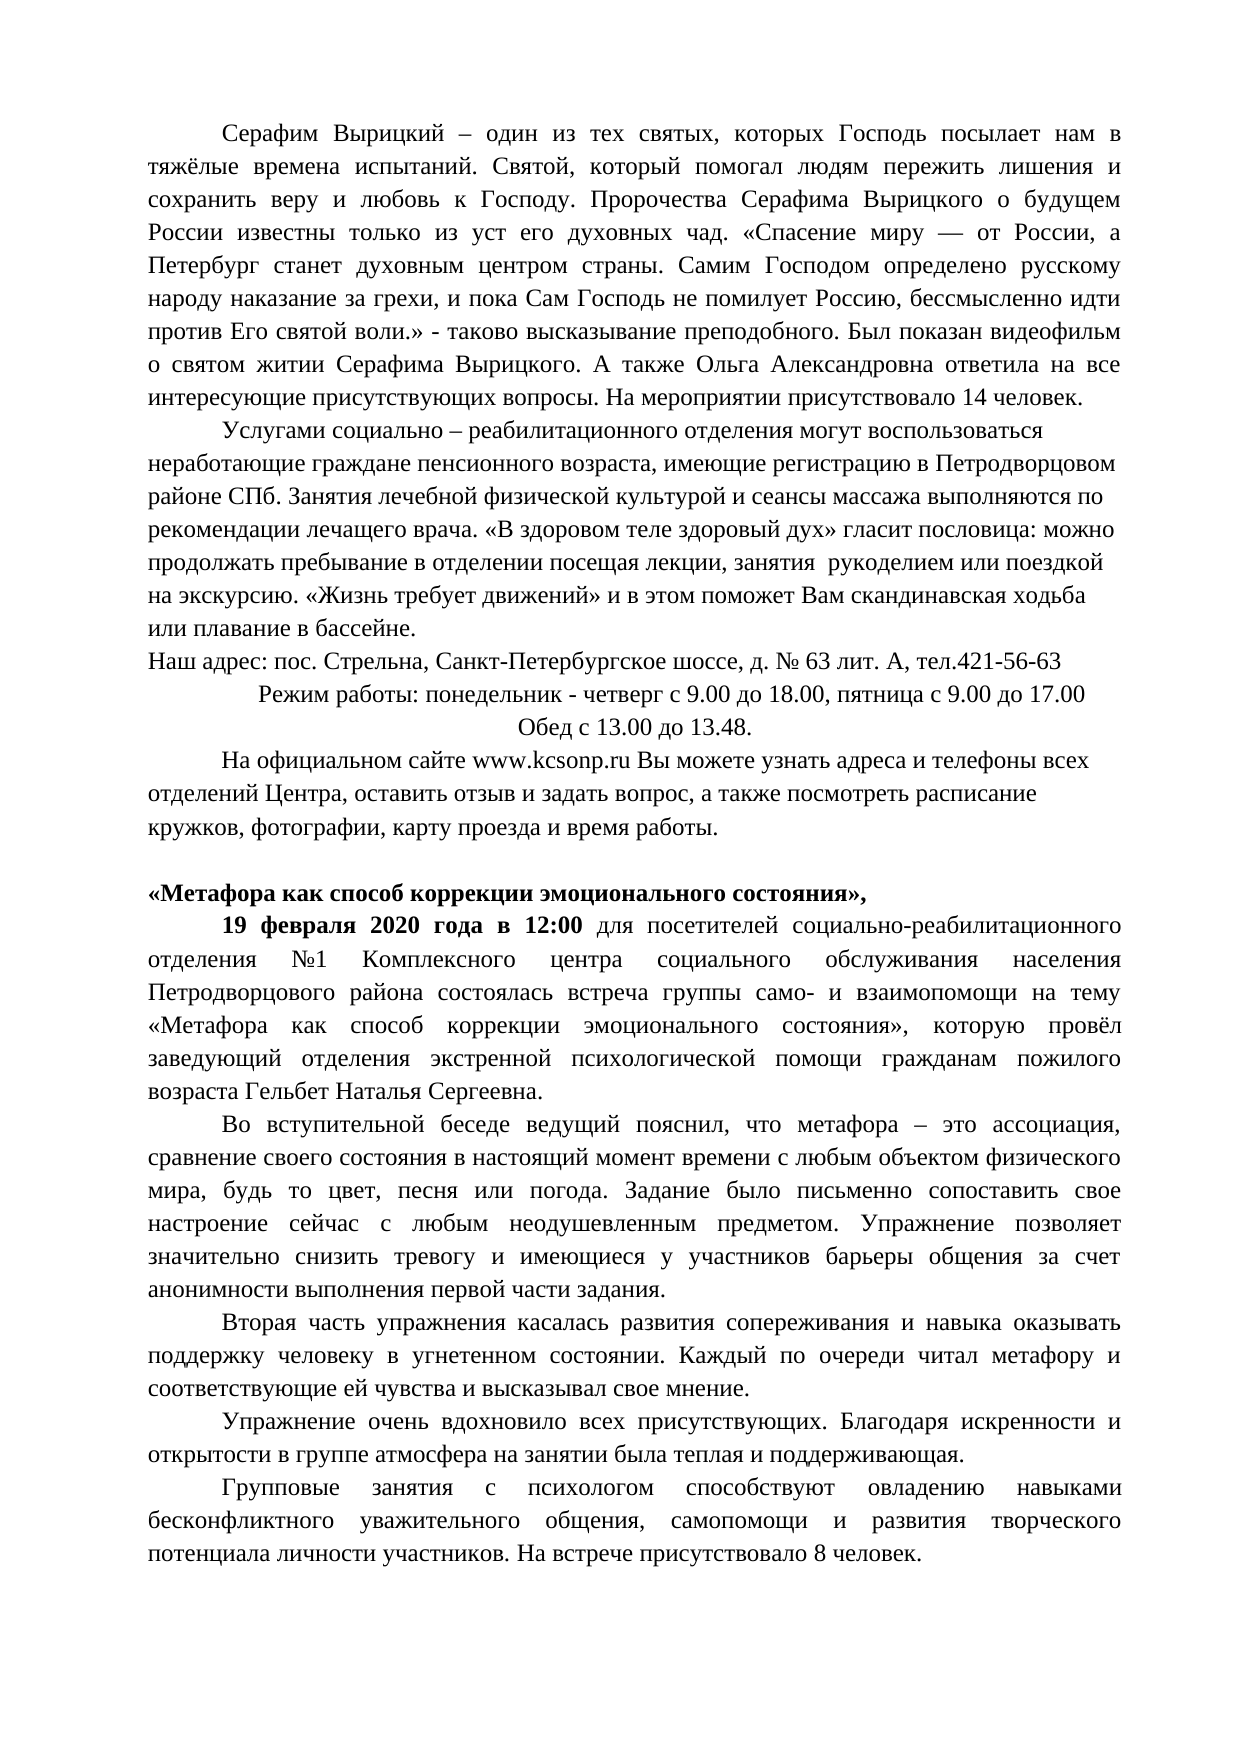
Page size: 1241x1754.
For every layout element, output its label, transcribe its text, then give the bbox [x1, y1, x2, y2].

text Групповые занятия с психологом способствуют овладению навыками бесконфликтного уважительного общения, самопомощи и развития творческого потенциала личности участников. На встрече присутствовало 8 человек. [148, 1472, 1122, 1567]
text Наш адрес: пос. Стрельна, Санкт-Петербургское шоссе, д. № 63 лит. А, тел.421-56-63 [148, 646, 1122, 675]
text «Метафора как способ коррекции эмоционального состояния», [148, 878, 1122, 906]
text Вторая часть упражнения касалась развития сопереживания и навыка оказывать поддержку человеку в угнетенном состоянии. Каждый по очереди читал метафору и соответствующие ей чувства и высказывал свое мнение. [148, 1307, 1122, 1402]
text 19 февраля 2020 года в 12:00 для посетителей социально-реабилитационного отделения №1 Комплексного центра социального обслуживания населения Петродворцового района состоялась встреча группы само- и взаимопомощи на тему «Метафора как способ коррекции эмоционального состояния», которую провёл заведующий отделения экстренной психологической помощи гражданам пожилого возраста Гельбет Наталья Сергеевна. [148, 911, 1122, 1104]
text Во вступительной беседе ведущий пояснил, что метафора – это ассоциация, сравнение своего состояния в настоящий момент времени с любым объектом физического мира, будь то цвет, песня или погода. Задание было письменно сопоставить свое настроение сейчас с любым неодушевленным предметом. Упражнение позволяет значительно снизить тревогу и имеющиеся у участников барьеры общения за счет анонимности выполнения первой части задания. [148, 1109, 1122, 1303]
text На официальном сайте www.kcsonp.ru Вы можете узнать адреса и телефоны всех отделений Центра, оставить отзыв и задать вопрос, а также посмотреть расписание кружков, фотографии, карту проезда и время работы. [148, 746, 1122, 840]
text Упражнение очень вдохновило всех присутствующих. Благодаря искренности и открытости в группе атмосфера на занятии была теплая и поддерживающая. [148, 1406, 1122, 1468]
text Режим работы: понедельник - четверг с 9.00 до 18.00, пятница с 9.00 до 17.00 [148, 679, 1122, 708]
text Услугами социально – реабилитационного отделения могут воспользоваться неработающие граждане пенсионного возраста, имеющие регистрацию в Петродворцовом районе СПб. Занятия лечебной физической культурой и сеансы массажа выполняются по рекомендации лечащего врача. «В здоровом теле здоровый дух» гласит пословица: можно продолжать пребывание в отделении посещая лекции, занятия рукоделием или поездкой на экскурсию. «Жизнь требует движений» и в этом поможет Вам скандинавская ходьба или плавание в бассейне. [148, 415, 1122, 642]
text Обед с 13.00 до 13.48. [148, 712, 1122, 741]
text Серафим Вырицкий – один из тех святых, которых Господь посылает нам в тяжёлые времена испытаний. Святой, который помогал людям пережить лишения и сохранить веру и любовь к Господу. Пророчества Серафима Вырицкого о будущем России известны только из уст его духовных чад. «Спасение миру — от России, а Петербург станет духовным центром страны. Самим Господом определено русскому народу наказание за грехи, и пока Сам Господь не помилует Россию, бессмысленно идти против Его святой воли.» - таково высказывание преподобного. Был показан видеофильм о святом житии Серафима Вырицкого. А также Ольга Александровна ответила на все интересующие присутствующих вопросы. На мероприятии присутствовало 14 человек. [148, 118, 1122, 411]
